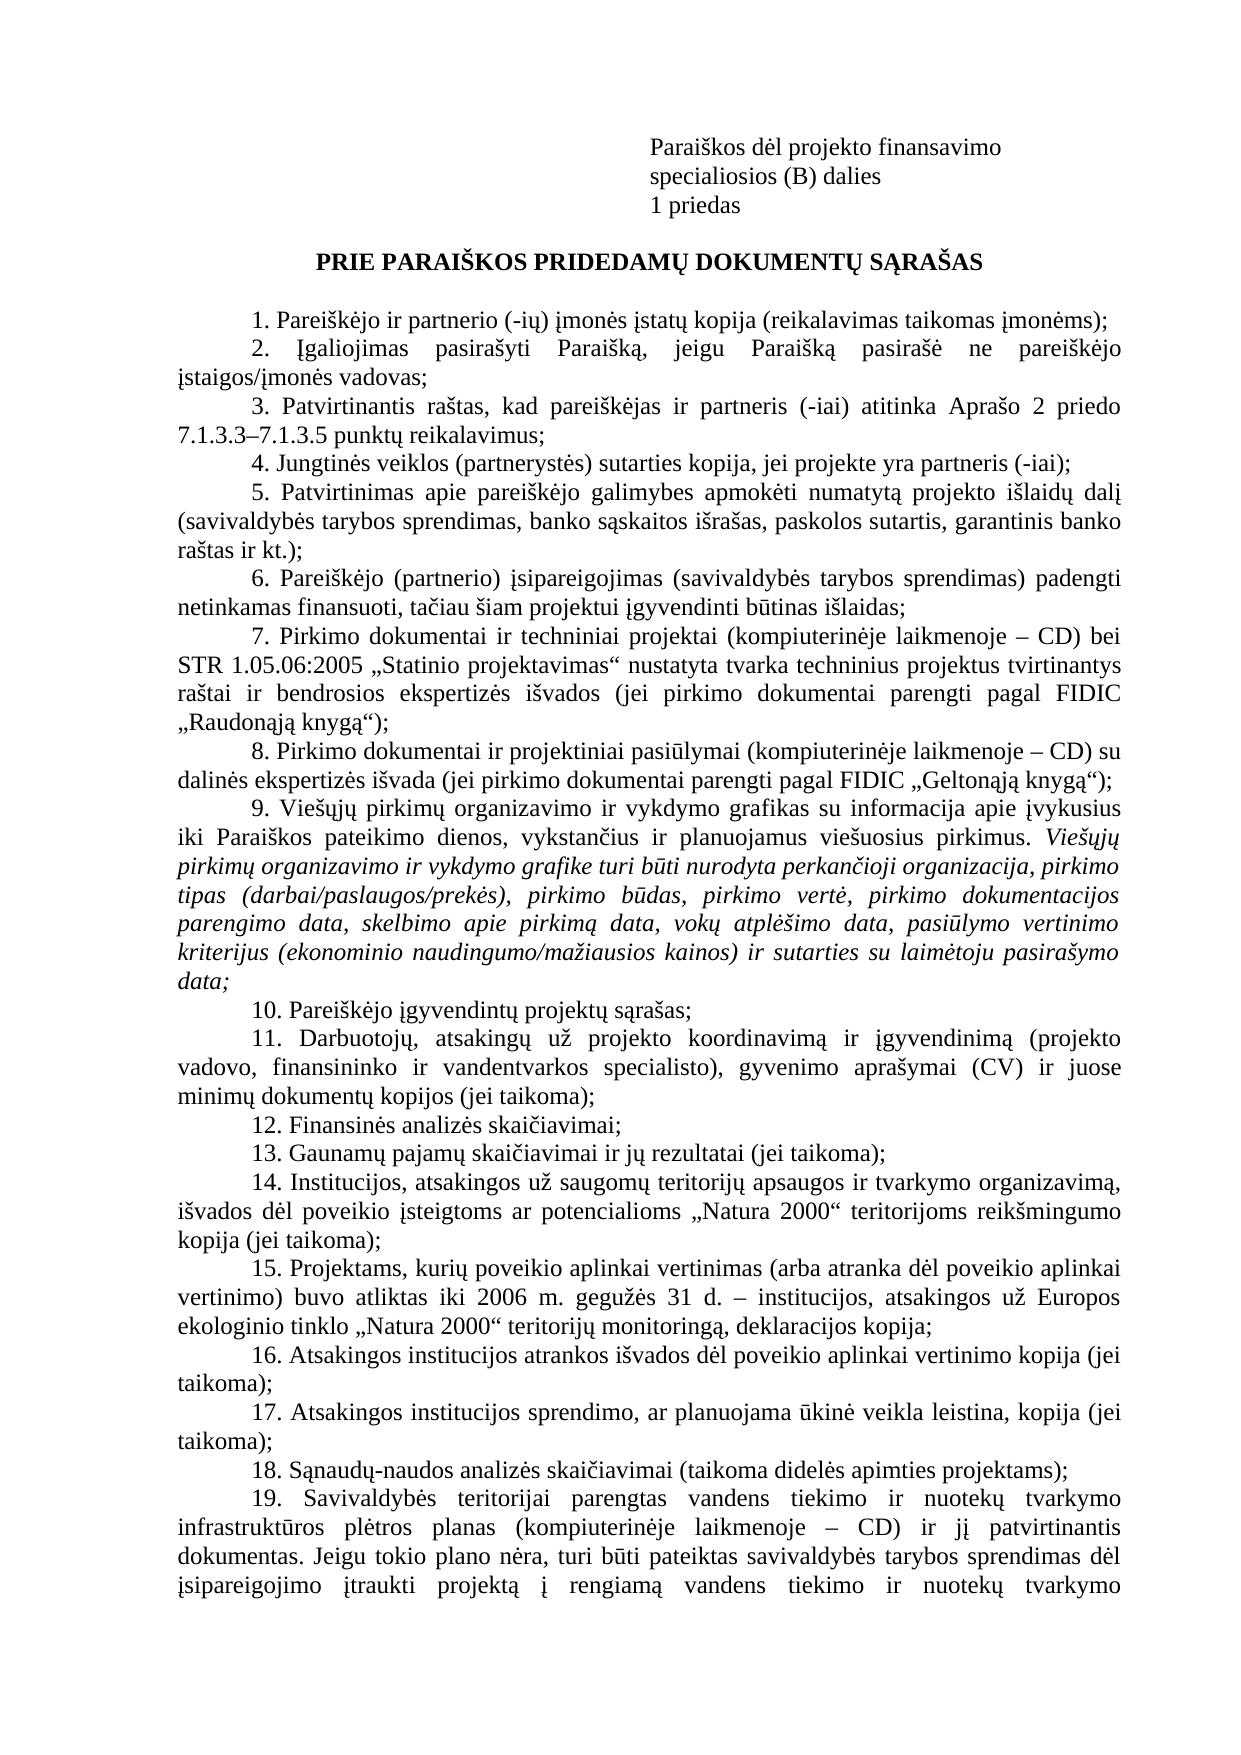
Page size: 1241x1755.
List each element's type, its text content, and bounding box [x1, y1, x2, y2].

text 17. Atsakingos institucijos sprendimo, ar planuojama ūkinė veikla leistina, kopija (jei taikoma); [177, 1397, 1122, 1455]
text 1 priedas [649, 190, 1122, 218]
text 2. Įgaliojimas pasirašyti Paraišką, jeigu Paraišką pasirašė ne pareiškėjo įstaigos/įmonės vadovas; [177, 333, 1122, 391]
text 19. Savivaldybės teritorijai parengtas vandens tiekimo ir nuotekų tvarkymo infrastruktūros plėtros planas (kompiuterinėje laikmenoje – CD) ir jį patvirtinantis dokumentas. Jeigu tokio plano nėra, turi būti pateiktas savivaldybės tarybos sprendimas dėl įsipareigojimo įtraukti projektą į rengiamą vandens tiekimo ir nuotekų tvarkymo [177, 1483, 1122, 1598]
text 3. Patvirtinantis raštas, kad pareiškėjas ir partneris (-iai) atitinka Aprašo 2 priedo 7.1.3.3–7.1.3.5 punktų reikalavimus; [177, 391, 1122, 448]
text PRIE PARAIŠKOS PRIDEDAMŲ DOKUMENTŲ SĄRAŠAS [177, 247, 1122, 276]
text 5. Patvirtinimas apie pareiškėjo galimybes apmokėti numatytą projekto išlaidų dalį (savivaldybės tarybos sprendimas, banko sąskaitos išrašas, paskolos sutartis, garantinis banko raštas ir kt.); [177, 477, 1122, 563]
text 15. Projektams, kurių poveikio aplinkai vertinimas (arba atranka dėl poveikio aplinkai vertinimo) buvo atliktas iki 2006 m. gegužės 31 d. – institucijos, atsakingos už Europos ekologinio tinklo „Natura 2000“ teritorijų monitoringą, deklaracijos kopija; [177, 1253, 1122, 1340]
text 16. Atsakingos institucijos atrankos išvados dėl poveikio aplinkai vertinimo kopija (jei taikoma); [177, 1340, 1122, 1397]
text 6. Pareiškėjo (partnerio) įsipareigojimas (savivaldybės tarybos sprendimas) padengti netinkamas finansuoti, tačiau šiam projektui įgyvendinti būtinas išlaidas; [177, 563, 1122, 621]
text 12. Finansinės analizės skaičiavimai; [177, 1110, 1122, 1138]
text 8. Pirkimo dokumentai ir projektiniai pasiūlymai (kompiuterinėje laikmenoje – CD) su dalinės ekspertizės išvada (jei pirkimo dokumentai parengti pagal FIDIC „Geltonąją knygą“); [177, 736, 1122, 793]
text 9. Viešųjų pirkimų organizavimo ir vykdymo grafikas su informacija apie įvykusius iki Paraiškos pateikimo dienos, vykstančius ir planuojamus viešuosius pirkimus. Viešųjų pirkimų organizavimo ir vykdymo grafike turi būti nurodyta perkančioji organizacija, pirkimo tipas (darbai/paslaugos/prekės), pirkimo būdas, pirkimo vertė, pirkimo dokumentacijos parengimo data, skelbimo apie pirkimą data, vokų atplėšimo data, pasiūlymo vertinimo kriterijus (ekonominio naudingumo/mažiausios kainos) ir sutarties su laimėtoju pasirašymo data; [177, 793, 1122, 995]
text 4. Jungtinės veiklos (partnerystės) sutarties kopija, jei projekte yra partneris (-iai); [177, 448, 1122, 477]
text 18. Sąnaudų-naudos analizės skaičiavimai (taikoma didelės apimties projektams); [177, 1455, 1122, 1483]
text 13. Gaunamų pajamų skaičiavimai ir jų rezultatai (jei taikoma); [177, 1138, 1122, 1167]
text Paraiškos dėl projekto finansavimo specialiosios (B) dalies [649, 132, 1122, 190]
text 1. Pareiškėjo ir partnerio (-ių) įmonės įstatų kopija (reikalavimas taikomas įmonėms); [177, 305, 1122, 333]
text 14. Institucijos, atsakingos už saugomų teritorijų apsaugos ir tvarkymo organizavimą, išvados dėl poveikio įsteigtoms ar potencialioms „Natura 2000“ teritorijoms reikšmingumo kopija (jei taikoma); [177, 1167, 1122, 1253]
text 10. Pareiškėjo įgyvendintų projektų sąrašas; [177, 995, 1122, 1023]
text 11. Darbuotojų, atsakingų už projekto koordinavimą ir įgyvendinimą (projekto vadovo, finansininko ir vandentvarkos specialisto), gyvenimo aprašymai (CV) ir juose minimų dokumentų kopijos (jei taikoma); [177, 1023, 1122, 1110]
text 7. Pirkimo dokumentai ir techniniai projektai (kompiuterinėje laikmenoje – CD) bei STR 1.05.06:2005 „Statinio projektavimas“ nustatyta tvarka techninius projektus tvirtinantys raštai ir bendrosios ekspertizės išvados (jei pirkimo dokumentai parengti pagal FIDIC „Raudonąją knygą“); [177, 621, 1122, 736]
